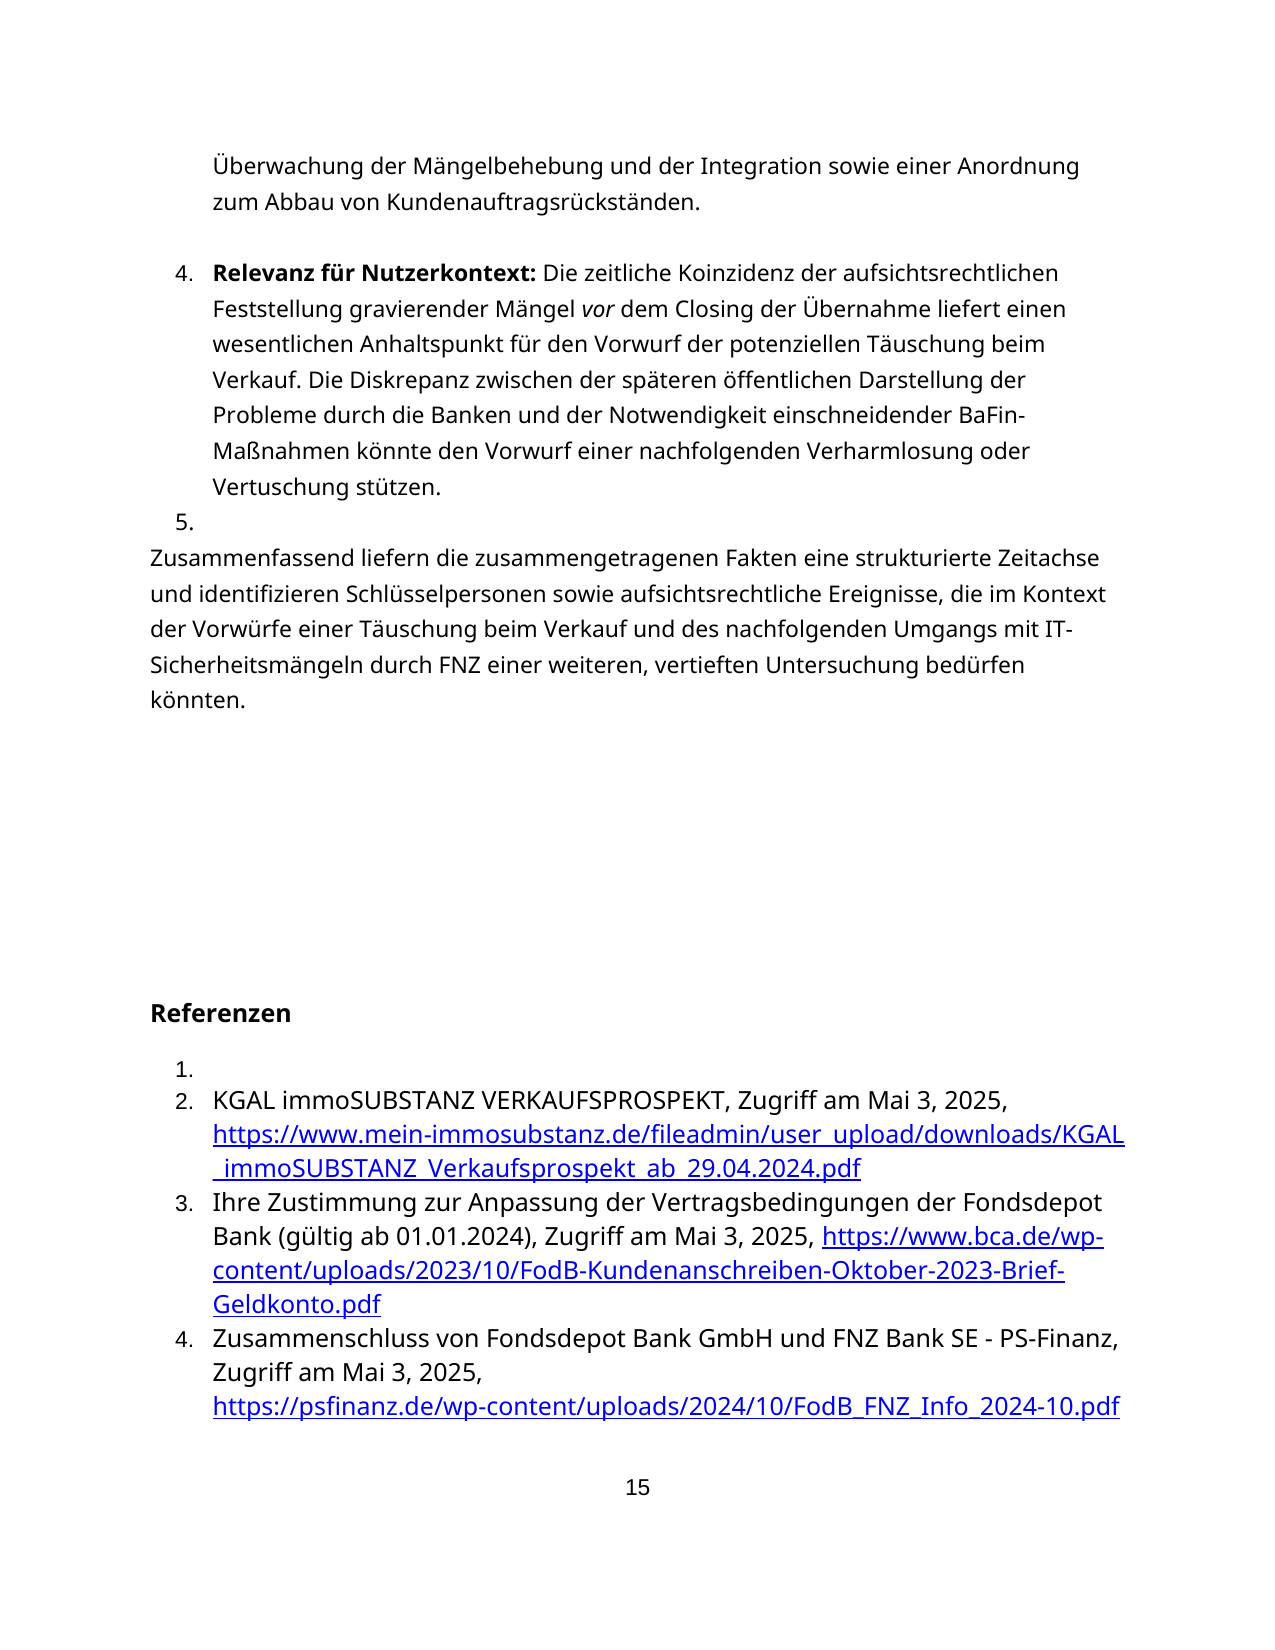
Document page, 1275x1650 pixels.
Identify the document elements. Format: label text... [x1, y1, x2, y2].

text Zusammenfassend liefern die zusammengetragenen Fakten eine strukturierte Zeitachse und identifizieren Schlüsselpersonen sowie aufsichtsrechtliche Ereignisse, die im Kontext der Vorwürfe einer Täuschung beim Verkauf und des nachfolgenden Umgangs mit IT-Sicherheitsmängeln durch FNZ einer weiteren, vertieften Untersuchung bedürfen könnten. [150, 542, 1125, 716]
list KGAL immoSUBSTANZ VERKAUFSPROSPEKT, Zugriff am Mai 3, 2025, https://www.mein-immosubstanz.de/fileadmin/user_upload/downloads/KGAL_immoSUBSTANZ_Verkaufsprospekt_ab_29.04.2024.pdf [175, 1082, 1125, 1184]
list Überwachung der Mängelbehebung und der Integration sowie einer Anordnung zum Abbau von Kundenauftragsrückständen. [175, 150, 1125, 217]
list Zusammenschluss von Fondsdepot Bank GmbH und FNZ Bank SE - PS-Finanz, Zugriff am Mai 3, 2025, https://psfinanz.de/wp-content/uploads/2024/10/FodB_FNZ_Info_2024-10.pdf [175, 1321, 1125, 1423]
subtitle Referenzen [150, 995, 1125, 1029]
list Relevanz für Nutzerkontext: Die zeitliche Koinzidenz der aufsichtsrechtlichen Feststellung gravierender Mängel vor dem Closing der Übernahme liefert einen wesentlichen Anhaltspunkt für den Vorwurf der potenziellen Täuschung beim Verkauf. Die Diskrepanz zwischen der späteren öffentlichen Darstellung der Probleme durch die Banken und der Notwendigkeit einschneidender BaFin-Maßnahmen könnte den Vorwurf einer nachfolgenden Verharmlosung oder Vertuschung stützen. [175, 257, 1125, 502]
list Ihre Zustimmung zur Anpassung der Vertragsbedingungen der Fondsdepot Bank (gültig ab 01.01.2024), Zugriff am Mai 3, 2025, https://www.bca.de/wp-content/uploads/2023/10/FodB-Kundenanschreiben-Oktober-2023-Brief-Geldkonto.pdf [175, 1184, 1125, 1321]
